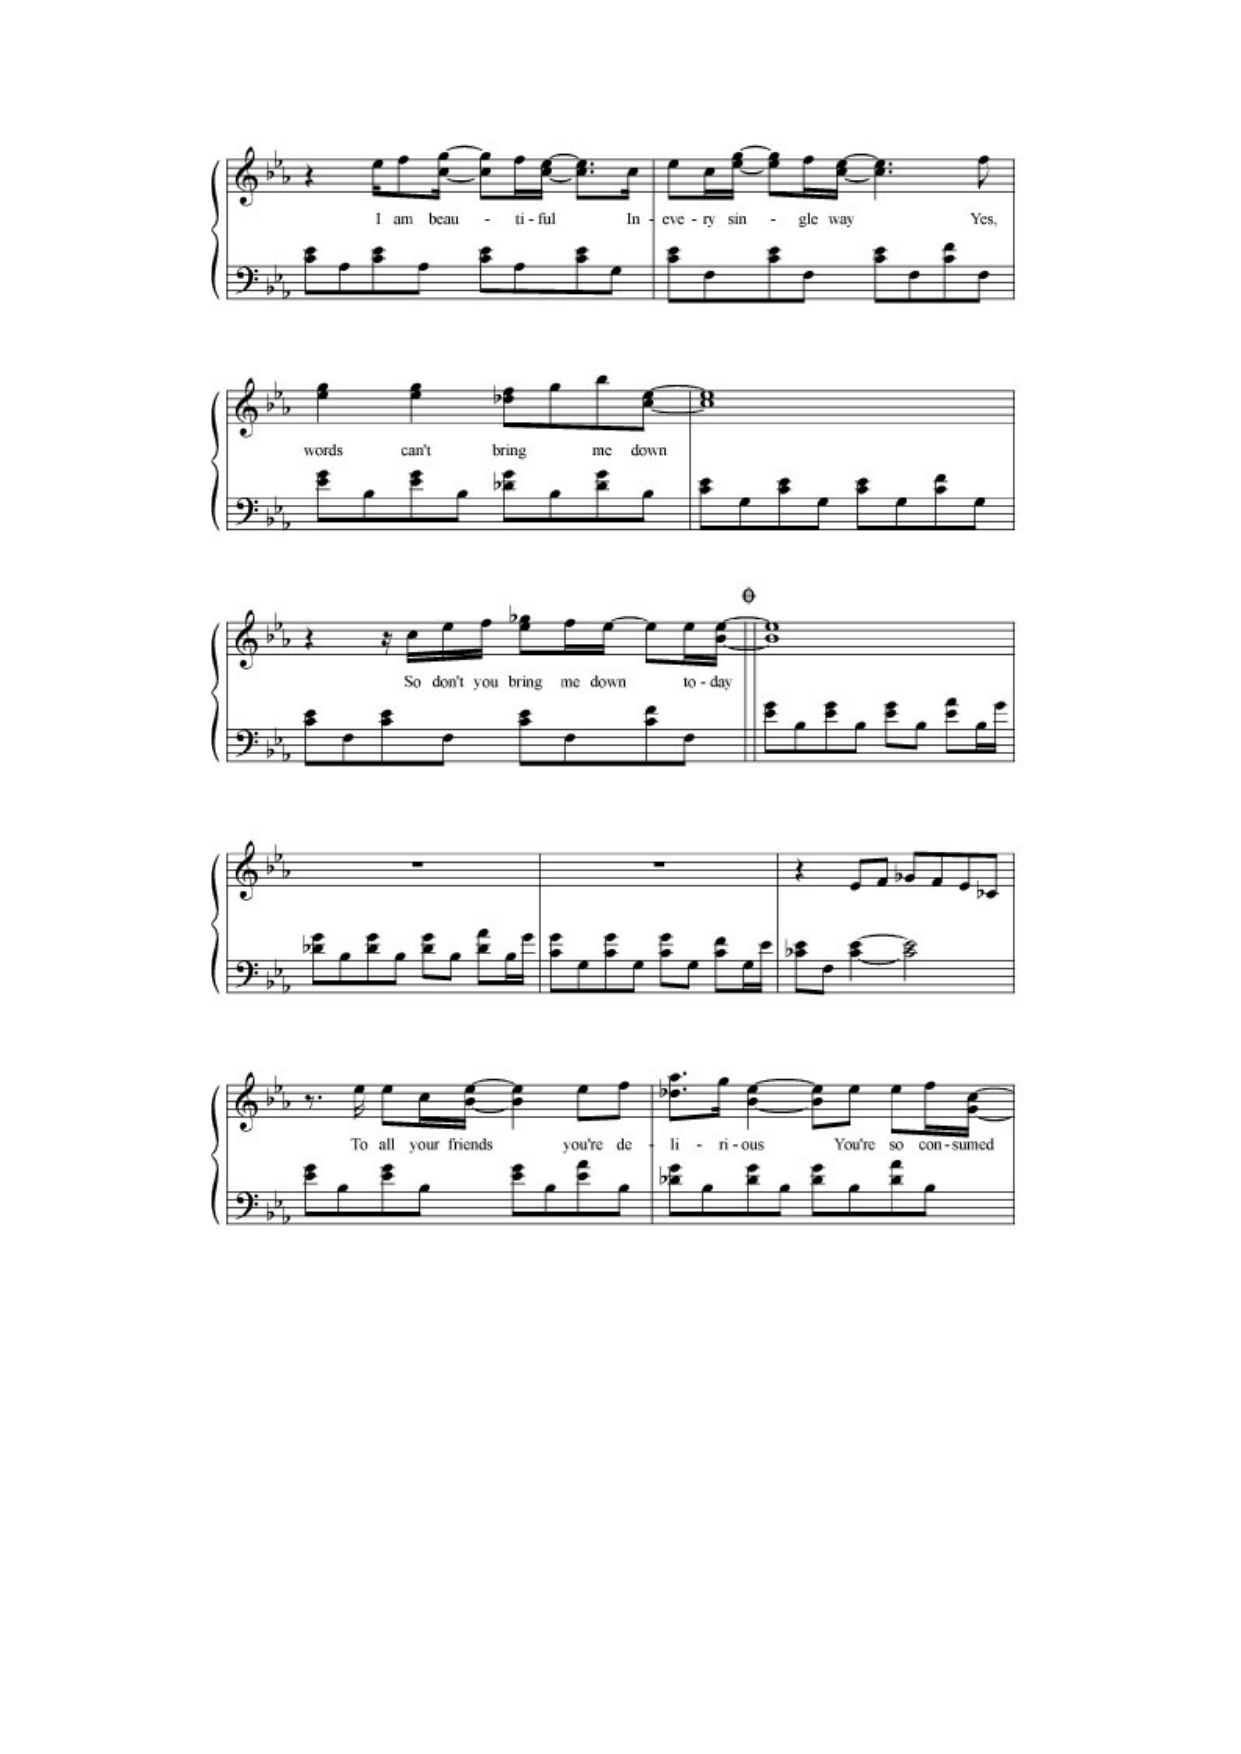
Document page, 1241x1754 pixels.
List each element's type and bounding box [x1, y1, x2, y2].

picture [211, 118, 1029, 1240]
